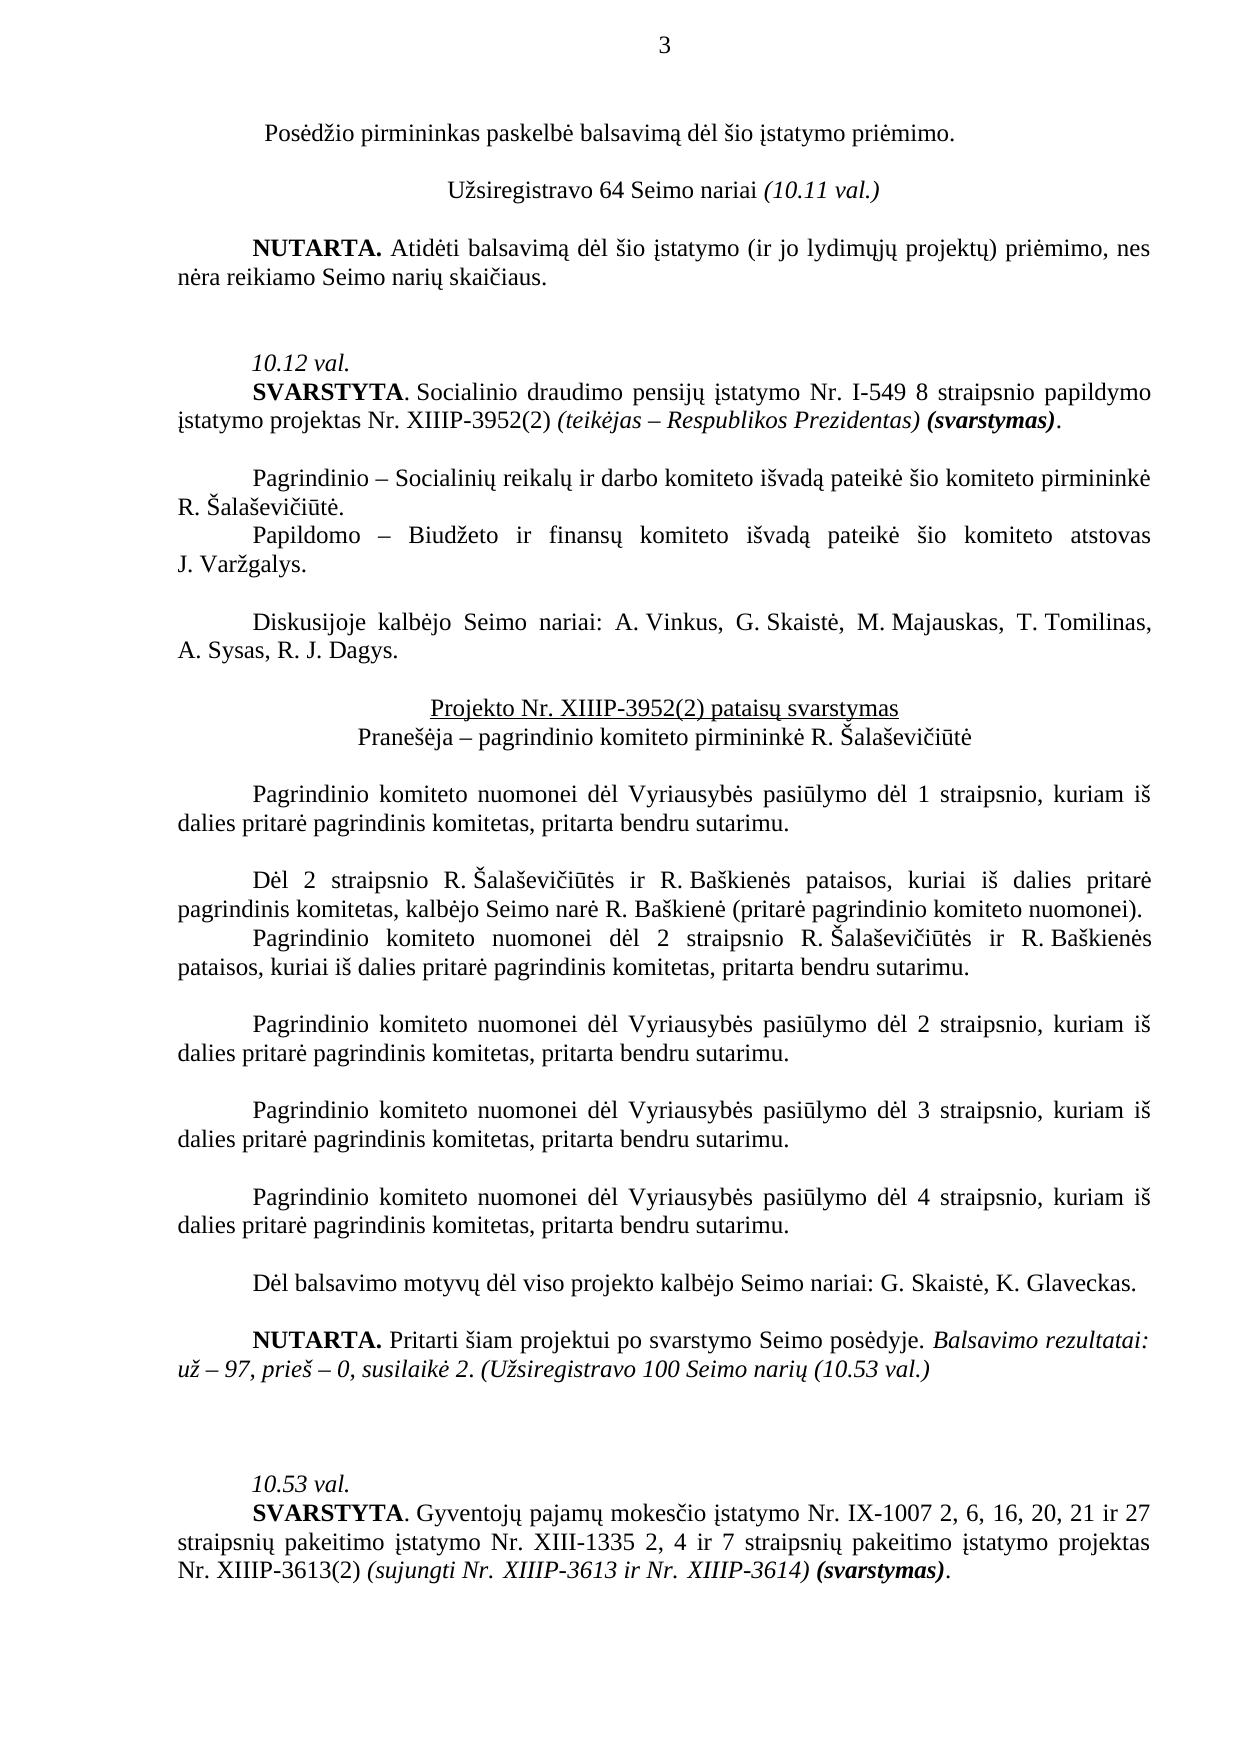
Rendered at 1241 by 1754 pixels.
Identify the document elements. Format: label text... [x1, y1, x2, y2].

subtitle Projekto Nr. XIIIP-3952(2) pataisų svarstymas [177, 693, 1152, 722]
text Pagrindinio komiteto nuomonei dėl 2 straipsnio R. Šalaševičiūtės ir R. Baškienės pataisos, kuriai iš dalies pritarė pagrindinis komitetas, pritarta bendru sutarimu. [177, 923, 1152, 981]
text Dėl 2 straipsnio R. Šalaševičiūtės ir R. Baškienės pataisos, kuriai iš dalies pritarė pagrindinis komitetas, kalbėjo Seimo narė R. Baškienė (pritarė pagrindinio komiteto nuomonei). [177, 866, 1152, 923]
text Pagrindinio komiteto nuomonei dėl Vyriausybės pasiūlymo dėl 2 straipsnio, kuriam iš dalies pritarė pagrindinis komitetas, pritarta bendru sutarimu. [177, 1009, 1152, 1067]
text 10.12 val. [177, 348, 1152, 377]
text Diskusijoje kalbėjo Seimo nariai: A. Vinkus, G. Skaistė, M. Majauskas, T. Tomilinas, A. Sysas, R. J. Dagys. [177, 607, 1152, 664]
text Pranešėja – pagrindinio komiteto pirmininkė R. Šalaševičiūtė [177, 722, 1152, 751]
text Užsiregistravo 64 Seimo nariai (10.11 val.) [177, 176, 1152, 204]
text Pagrindinio – Socialinių reikalų ir darbo komiteto išvadą pateikė šio komiteto pirmininkė R. Šalaševičiūtė. [177, 463, 1152, 521]
text NUTARTA. Pritarti šiam projektui po svarstymo Seimo posėdyje. Balsavimo rezultatai: už – 97, prieš – 0, susilaikė 2. (Užsiregistravo 100 Seimo narių (10.53 val.) [177, 1326, 1152, 1383]
text SVARSTYTA. Gyventojų pajamų mokesčio įstatymo Nr. IX-1007 2, 6, 16, 20, 21 ir 27 straipsnių pakeitimo įstatymo Nr. XIII-1335 2, 4 ir 7 straipsnių pakeitimo įstatymo projektas Nr. XIIIP-3613(2) (sujungti Nr. XIIIP-3613 ir Nr. XIIIP-3614) (svarstymas). [177, 1498, 1152, 1584]
text Pagrindinio komiteto nuomonei dėl Vyriausybės pasiūlymo dėl 1 straipsnio, kuriam iš dalies pritarė pagrindinis komitetas, pritarta bendru sutarimu. [177, 779, 1152, 837]
text Pagrindinio komiteto nuomonei dėl Vyriausybės pasiūlymo dėl 3 straipsnio, kuriam iš dalies pritarė pagrindinis komitetas, pritarta bendru sutarimu. [177, 1096, 1152, 1153]
text Dėl balsavimo motyvų dėl viso projekto kalbėjo Seimo nariai: G. Skaistė, K. Glaveckas. [177, 1268, 1152, 1297]
text Pagrindinio komiteto nuomonei dėl Vyriausybės pasiūlymo dėl 4 straipsnio, kuriam iš dalies pritarė pagrindinis komitetas, pritarta bendru sutarimu. [177, 1182, 1152, 1239]
text SVARSTYTA. Socialinio draudimo pensijų įstatymo Nr. I-549 8 straipsnio papildymo įstatymo projektas Nr. XIIIP-3952(2) (teikėjas – Respublikos Prezidentas) (svarstymas). [177, 377, 1152, 434]
text Papildomo – Biudžeto ir finansų komiteto išvadą pateikė šio komiteto atstovas J. Varžgalys. [177, 521, 1152, 578]
text 10.53 val. [177, 1469, 1152, 1498]
text NUTARTA. Atidėti balsavimą dėl šio įstatymo (ir jo lydimųjų projektų) priėmimo, nes nėra reikiamo Seimo narių skaičiaus. [177, 233, 1152, 291]
text Posėdžio pirmininkas paskelbė balsavimą dėl šio įstatymo priėmimo. [177, 118, 1152, 147]
